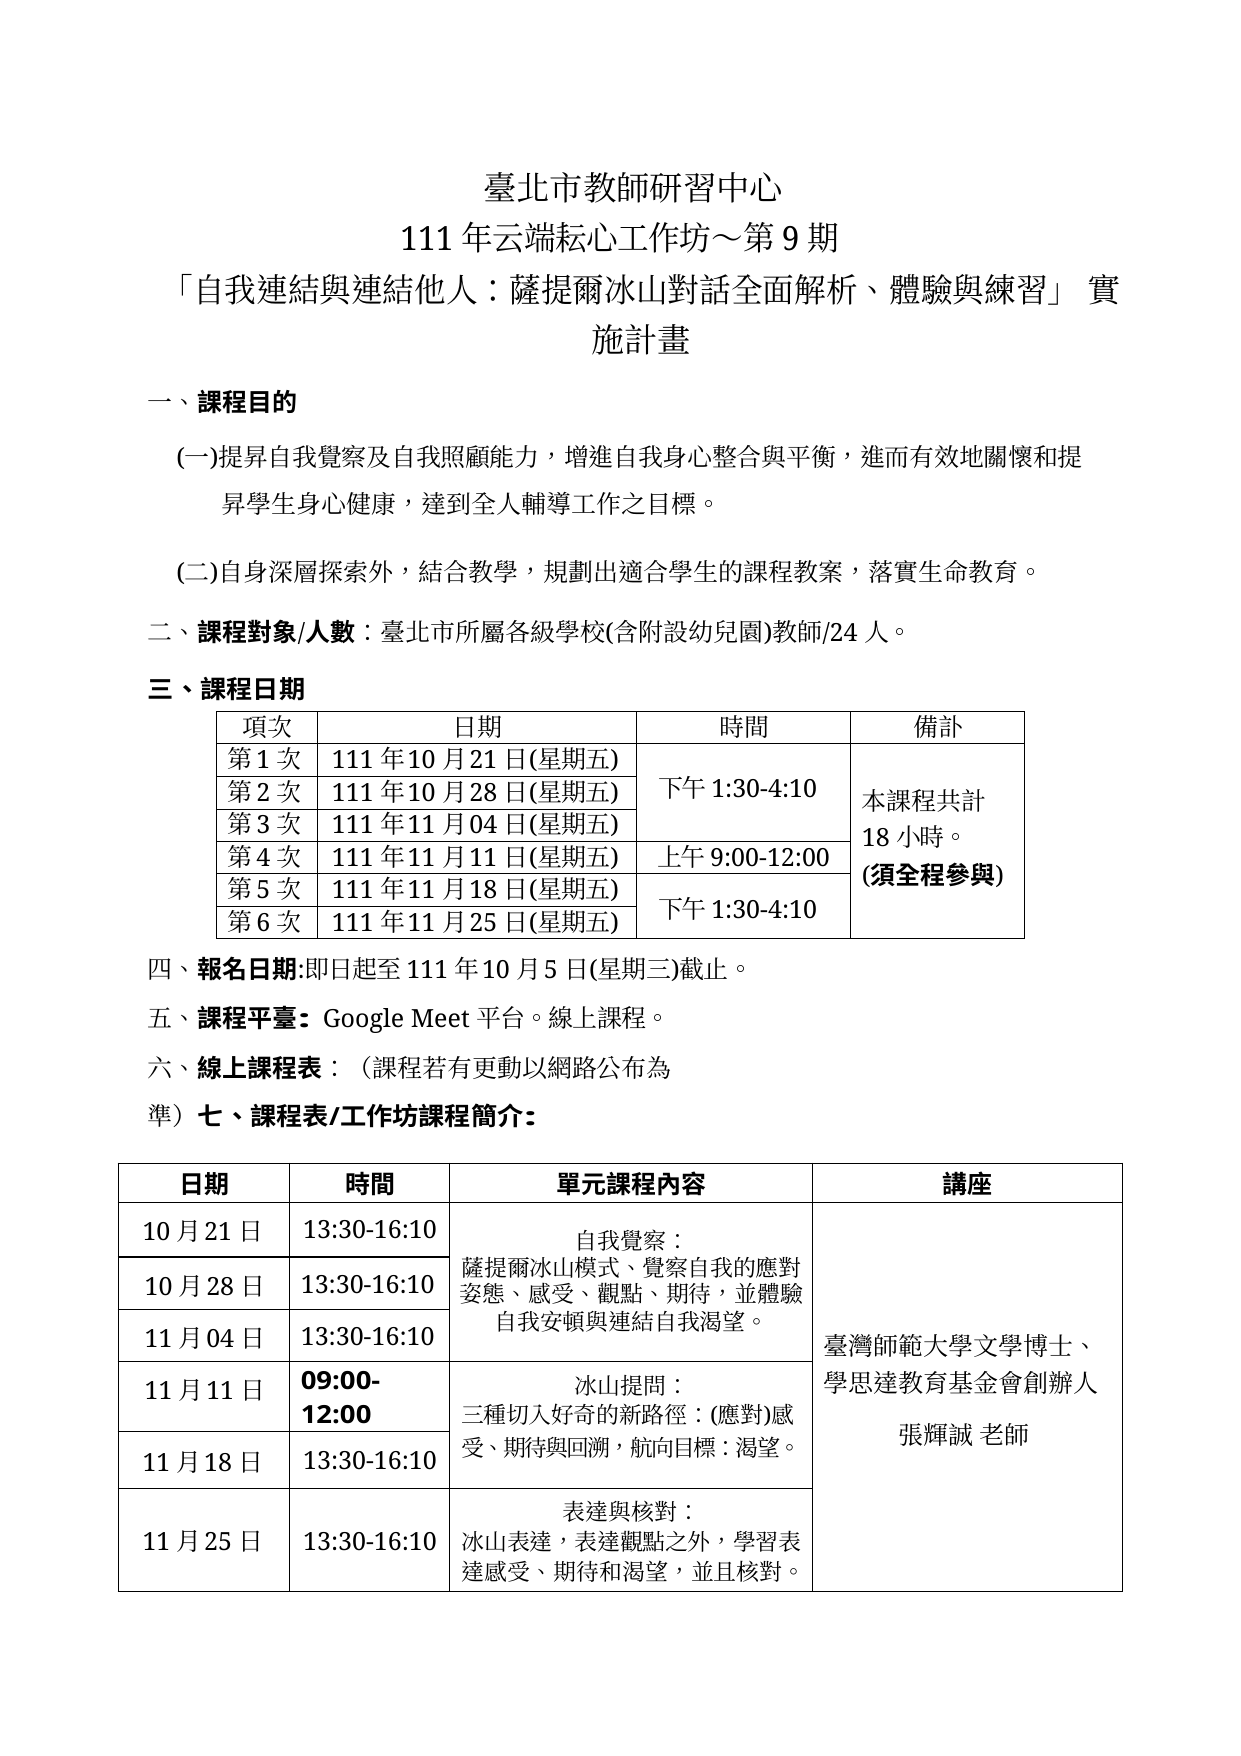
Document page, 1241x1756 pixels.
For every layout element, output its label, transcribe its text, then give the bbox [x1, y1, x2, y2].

table_cell 本課程共計18 小時。 (須全程參與) [851, 744, 1024, 938]
table_cell 第 4 次 [217, 842, 317, 873]
text 一、課程目的 [148, 383, 1134, 419]
text (二)自身深層探索外，結合教學，規劃出適合學生的課程教案，落實生命教育。二、課程對象/人數：臺北市所屬各級學校(含附設幼兒園)教師/24 人。 [148, 552, 1052, 649]
table_cell 10 月 21 日 [119, 1203, 289, 1256]
subtitle 三、課程日期 [148, 674, 1134, 705]
table_cell 111 年 11 月 25 日(星期五) [318, 907, 636, 938]
table_cell 13:30-16:10 [290, 1527, 449, 1558]
table_cell 13:30-16:10 [290, 1203, 449, 1256]
table_cell 第 1 次 [217, 744, 317, 776]
table_cell 臺灣師範大學文學博士、 [813, 1336, 1122, 1361]
table_cell 下午 1:30-4:10 [637, 744, 850, 841]
table_cell 第 5 次 [217, 874, 317, 906]
table_cell [290, 1558, 449, 1591]
table_cell [813, 1283, 1122, 1308]
text 四、報名日期:即日起至 111 年 10 月 5 日(星期三)截止。五、課程平臺: Google Meet 平台。線上課程。 [148, 950, 773, 1035]
table_cell [290, 1489, 449, 1527]
table_cell 張輝誠 老師 [813, 1401, 1122, 1487]
table_cell 冰山表達，表達觀點之外，學習表 [450, 1527, 812, 1558]
table_cell 111 年 10 月 28 日(星期五) [318, 777, 636, 808]
table_cell 13:30-16:10 [290, 1310, 449, 1361]
table_header 單元課程內容 [450, 1164, 812, 1202]
table_cell 冰山提問： [450, 1362, 812, 1401]
subtitle 「自我連結與連結他人：薩提爾冰山對話全面解析、體驗與練習」 實施計畫 [148, 264, 1134, 362]
table_cell 111 年 10 月 21 日(星期五) [318, 744, 636, 776]
table_cell 第 3 次 [217, 810, 317, 841]
table_cell 自我安頓與連結自我渴望。 [450, 1309, 812, 1336]
table_cell 11 月 04 日 [119, 1310, 289, 1361]
table_cell [813, 1256, 1122, 1282]
table_cell [813, 1203, 1122, 1256]
table_cell 10 月 28 日 [119, 1258, 289, 1308]
table_cell 薩提爾冰山模式、覺察自我的應對 [450, 1256, 812, 1282]
table_cell [813, 1309, 1122, 1336]
table_cell 111 年 11 月 18 日(星期五) [318, 874, 636, 906]
table_cell 111 年 11 月 04 日(星期五) [318, 810, 636, 841]
table_cell 姿態、感受、觀點、期待，並體驗 [450, 1283, 812, 1308]
table_header 時間 [290, 1164, 449, 1202]
table_header 日期 [119, 1164, 289, 1202]
table_cell 第 6 次 [217, 907, 317, 938]
text 111 年云端耘心工作坊～第 9 期 [131, 212, 1110, 261]
table_header 備訃 [851, 712, 1024, 743]
table_cell 表達與核對： [450, 1489, 812, 1527]
table_cell 第 2 次 [217, 777, 317, 808]
table_cell 11 月 11 日 [119, 1362, 289, 1431]
table_cell [813, 1488, 1122, 1527]
table_cell 09:00-12:00 [290, 1362, 449, 1431]
table_cell 三種切入好奇的新路徑：(應對)感 受、期待與回溯，航向目標：渴望。 [450, 1401, 812, 1487]
table_cell 11 月 25 日 [119, 1527, 289, 1558]
text (一)提昇自我覺察及自我照顧能力，增進自我身心整合與平衡，進而有效地關懷和提昇學生身心健康，達到全人輔導工作之目標。 [176, 438, 1093, 520]
table_cell 11 月 18 日 [119, 1432, 289, 1487]
table_header 項次 [217, 712, 317, 743]
table_cell 13:30-16:10 [290, 1258, 449, 1308]
table_cell [450, 1336, 812, 1361]
table_header 講座 [813, 1164, 1122, 1202]
table_cell 111 年 11 月 11 日(星期五) [318, 842, 636, 873]
table_cell [119, 1489, 289, 1527]
table_cell 13:30-16:10 [290, 1432, 449, 1487]
table_header 日期 [318, 712, 636, 743]
table_cell 自我覺察： [450, 1203, 812, 1256]
table_cell [119, 1558, 289, 1591]
table_cell 學思達教育基金會創辦人 [813, 1361, 1122, 1401]
table_cell [813, 1558, 1122, 1591]
table_cell [813, 1527, 1122, 1558]
subtitle 臺北市教師研習中心 [131, 162, 1134, 209]
table_cell 上午 9:00-12:00 [637, 842, 850, 873]
text 六、線上課程表：（課程若有更動以網路公布為準）七、課程表/工作坊課程簡介: [148, 1048, 711, 1133]
table_cell 達感受、期待和渴望，並且核對。 [450, 1558, 812, 1591]
table_cell 下午 1:30-4:10 [637, 874, 850, 938]
table_header 時間 [637, 712, 850, 743]
